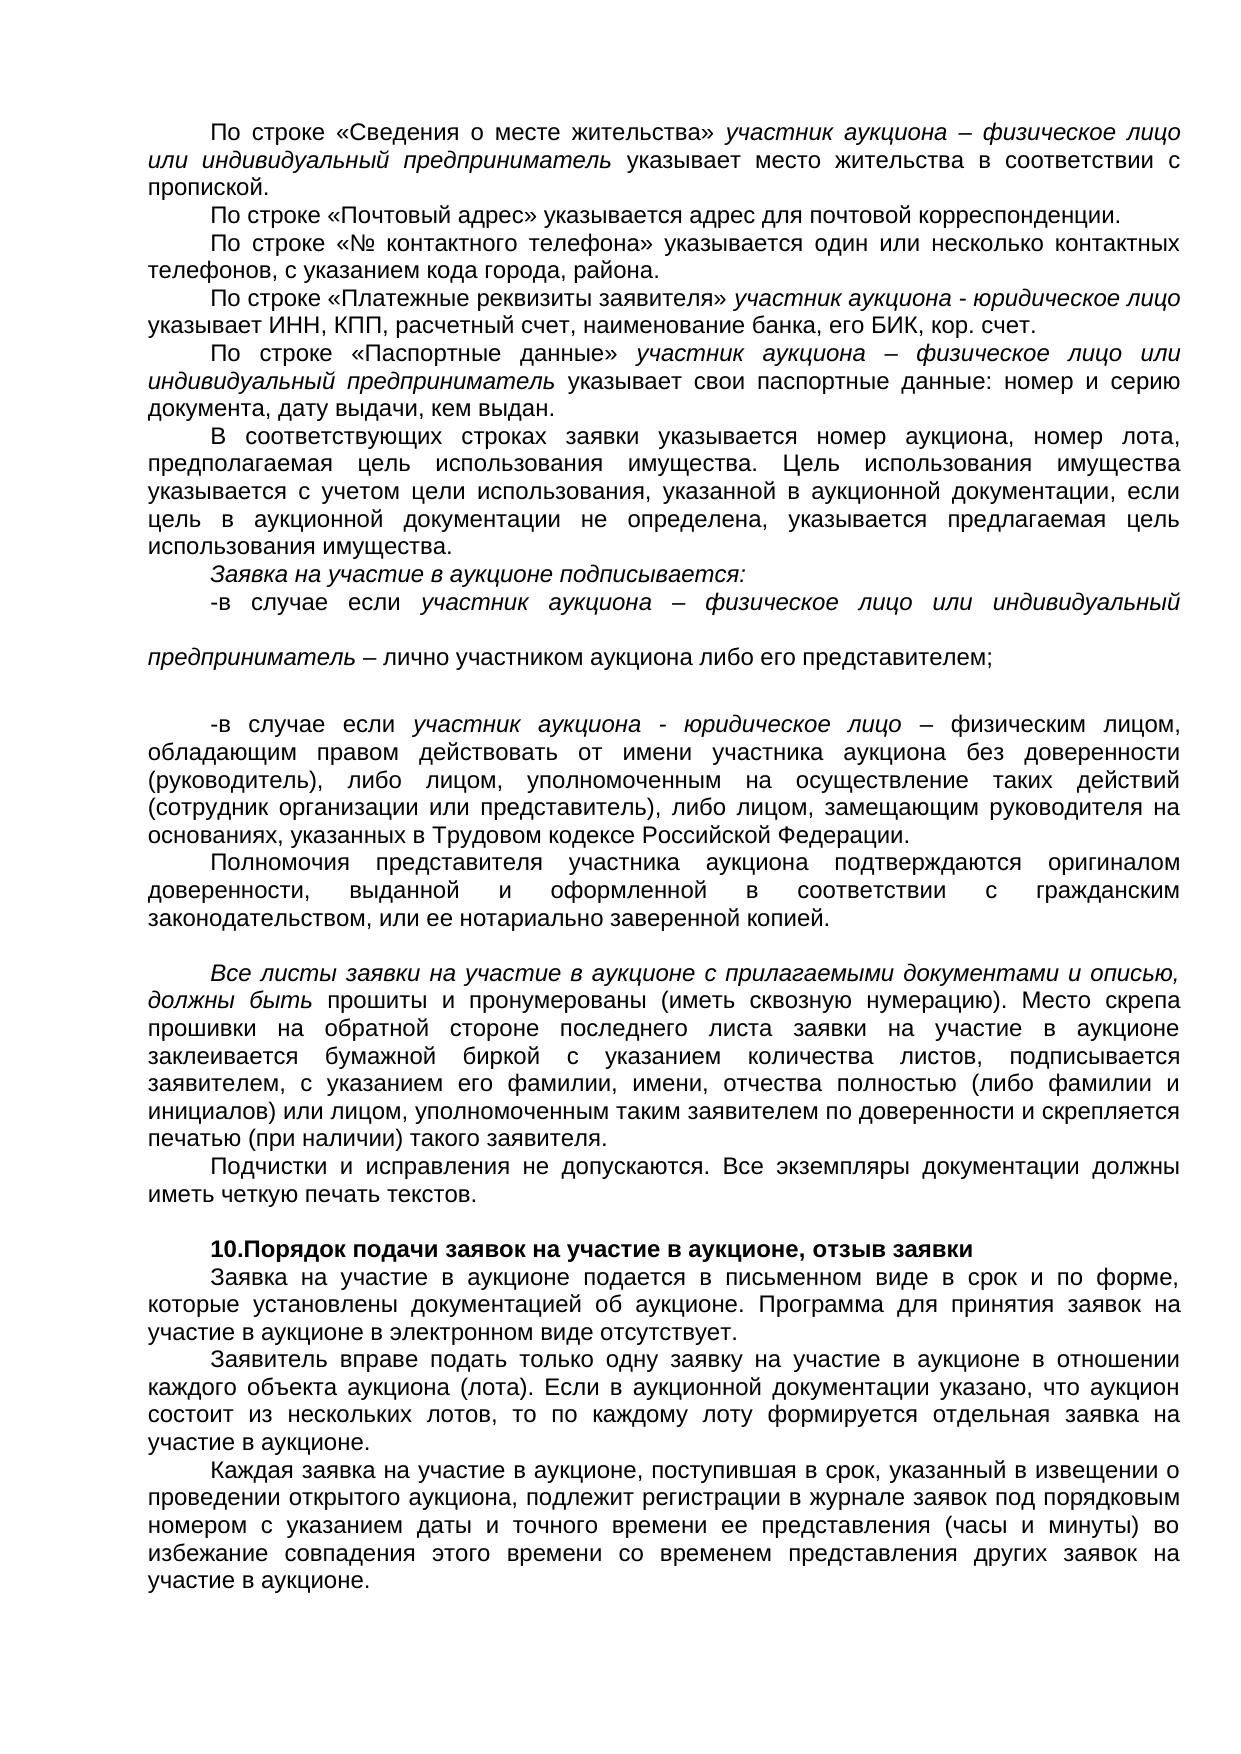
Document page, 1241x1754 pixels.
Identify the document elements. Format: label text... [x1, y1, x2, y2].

text Заявка на участие в аукционе подписывается: [148, 560, 1181, 587]
text Все листы заявки на участие в аукционе с прилагаемыми документами и описью, должны быть прошиты и пронумерованы (иметь сквозную нумерацию). Место скрепа прошивки на обратной стороне последнего листа заявки на участие в аукционе заклеивается бумажной биркой с указанием количества листов, подписывается заявителем, с указанием его фамилии, имени, отчества полностью (либо фамилии и инициалов) или лицом, уполномоченным таким заявителем по доверенности и скрепляется печатью (при наличии) такого заявителя. [148, 959, 1181, 1152]
text -в случае если участник аукциона - юридическое лицо – физическим лицом, обладающим правом действовать от имени участника аукциона без доверенности (руководитель), либо лицом, уполномоченным на осуществление таких действий (сотрудник организации или представитель), либо лицом, замещающим руководителя на основаниях, указанных в Трудовом кодексе Российской Федерации. [148, 710, 1181, 848]
text По строке «Сведения о месте жительства» участник аукциона – физическое лицо или индивидуальный предприниматель указывает место жительства в соответствии с пропиской. [148, 118, 1181, 201]
text Заявка на участие в аукционе подается в письменном виде в срок и по форме, которые установлены документацией об аукционе. Программа для принятия заявок на участие в аукционе в электронном виде отсутствует. [148, 1262, 1181, 1345]
text Заявитель вправе подать только одну заявку на участие в аукционе в отношении каждого объекта аукциона (лота). Если в аукционной документации указано, что аукцион состоит из нескольких лотов, то по каждому лоту формируется отдельная заявка на участие в аукционе. [148, 1345, 1181, 1456]
text В соответствующих строках заявки указывается номер аукциона, номер лота, предполагаемая цель использования имущества. Цель использования имущества указывается с учетом цели использования, указанной в аукционной документации, если цель в аукционной документации не определена, указывается предлагаемая цель использования имущества. [148, 422, 1181, 560]
text По строке «Почтовый адрес» указывается адрес для почтовой корреспонденции. [148, 201, 1181, 228]
text По строке «Паспортные данные» участник аукциона – физическое лицо или индивидуальный предприниматель указывает свои паспортные данные: номер и серию документа, дату выдачи, кем выдан. [148, 339, 1181, 422]
text -в случае если участник аукциона – физическое лицо или индивидуальный предприниматель – лично участником аукциона либо его представителем; [148, 587, 1181, 670]
text По строке «№ контактного телефона» указывается один или несколько контактных телефонов, с указанием кода города, района. [148, 228, 1181, 284]
text Полномочия представителя участника аукциона подтверждаются оригиналом доверенности, выданной и оформленной в соответствии с гражданским законодательством, или ее нотариально заверенной копией. [148, 848, 1181, 931]
text Каждая заявка на участие в аукционе, поступившая в срок, указанный в извещении о проведении открытого аукциона, подлежит регистрации в журнале заявок под порядковым номером с указанием даты и точного времени ее представления (часы и минуты) во избежание совпадения этого времени со временем представления других заявок на участие в аукционе. [148, 1456, 1181, 1594]
text 10.Порядок подачи заявок на участие в аукционе, отзыв заявки [148, 1235, 1181, 1262]
text Подчистки и исправления не допускаются. Все экземпляры документации должны иметь четкую печать текстов. [148, 1152, 1181, 1207]
text По строке «Платежные реквизиты заявителя» участник аукциона - юридическое лицо указывает ИНН, КПП, расчетный счет, наименование банка, его БИК, кор. счет. [148, 284, 1181, 339]
